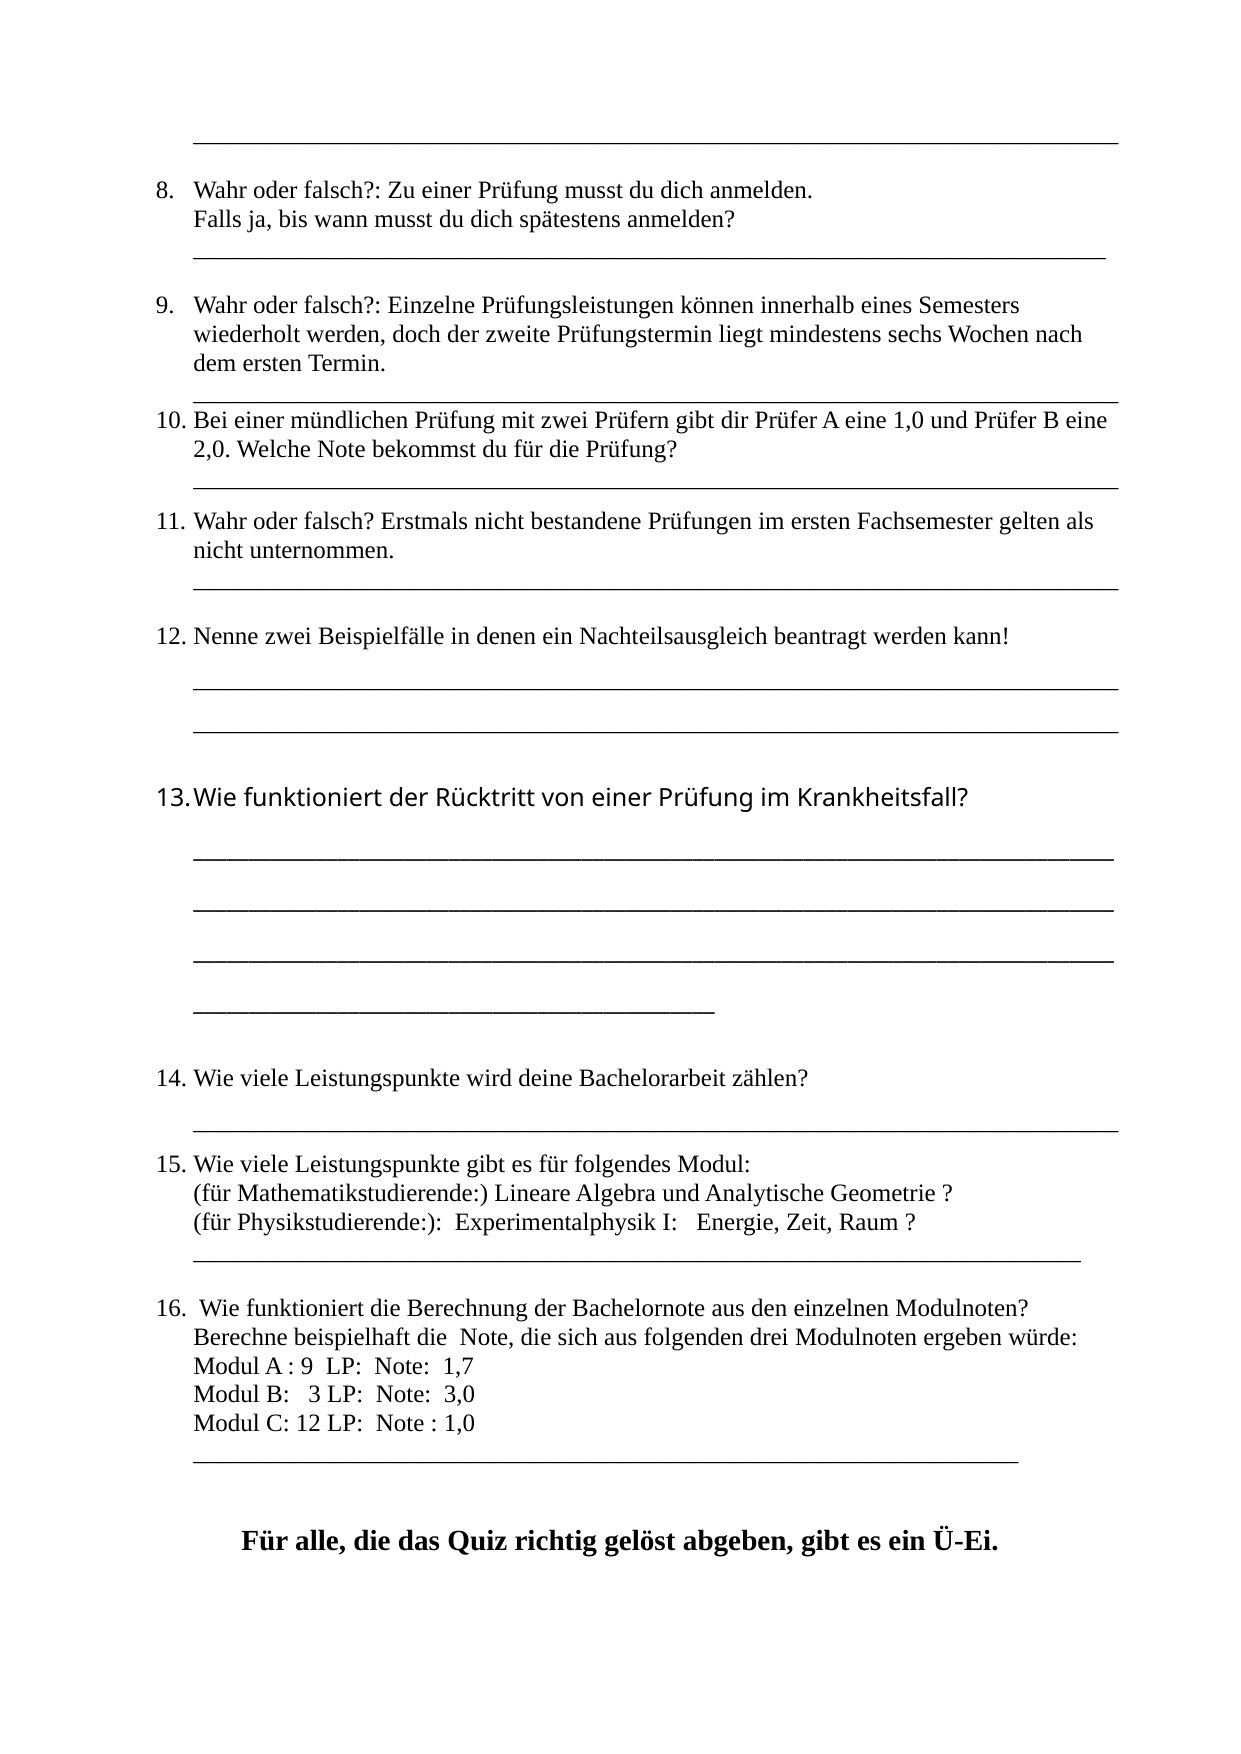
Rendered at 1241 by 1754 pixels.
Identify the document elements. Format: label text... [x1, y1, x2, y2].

text Für alle, die das Quiz richtig gelöst abgeben, gibt es ein Ü-Ei. [118, 1523, 1122, 1557]
list (für Physikstudierende:): Experimentalphysik I: Energie, Zeit, Raum ? _______________________________________________________________________ [156, 1207, 1122, 1293]
list Bei einer mündlichen Prüfung mit zwei Prüfern gibt dir Prüfer A eine 1,0 und Prüfer B eine 2,0. Welche Note bekommst du für die Prüfung? [156, 406, 1122, 463]
list Wahr oder falsch?: Zu einer Prüfung musst du dich anmelden. Falls ja, bis wann musst du dich spätestens anmelden?_________________________________________________________________________ [156, 176, 1122, 291]
list Modul C: 12 LP: Note : 1,0 __________________________________________________________________ [156, 1408, 1122, 1466]
list Wahr oder falsch? Erstmals nicht bestandene Prüfungen im ersten Fachsemester gelten als nicht unternommen. __________________________________________________________________________ [156, 506, 1122, 621]
list Wie viele Leistungspunkte wird deine Bachelorarbeit zählen? __________________________________________________________________________ [156, 1063, 1122, 1135]
list Wie funktioniert die Berechnung der Bachelornote aus den einzelnen Modulnoten? Berechne beispielhaft die Note, die sich aus folgenden drei Modulnoten ergeben würde: Modul A : 9 LP: Note: 1,7 Modul B: 3 LP: Note: 3,0 [156, 1293, 1122, 1408]
list Nenne zwei Beispielfälle in denen ein Nachteilsausgleich beantragt werden kann! [156, 621, 1122, 650]
list __________________________________________________________________________ [156, 463, 1122, 492]
list Wahr oder falsch?: Einzelne Prüfungsleistungen können innerhalb eines Semesters wiederholt werden, doch der zweite Prüfungstermin liegt mindestens sechs Wochen nach dem ersten Termin. __________________________________________________________________________ [156, 291, 1122, 406]
list ____________________________________________________________________________________________________________________________________________________ [156, 664, 1122, 736]
list Was ist das richtige Gremium, dass über die Anerkennung von Leistungen entscheidet, beispielsweise Leistungen, die an einer anderen Universität, einem anderen Institut oder im Ausland erbracht wurden? Wer ist aktuell Vorsitzende/r dieses Gremiums, das für dich zuständig ist? ____________________________________________________________________________________________________________________________________________________ [156, 118, 1122, 176]
list Wie viele Leistungspunkte gibt es für folgendes Modul: (für Mathematikstudierende:) Lineare Algebra und Analytische Geometrie ? [156, 1149, 1122, 1207]
list Wie funktioniert der Rücktritt von einer Prüfung im Krankheitsfall? ________________________________________________________________________________________________________________________________________________________________________________________________________________________________________________________________________________________________________ [156, 779, 1122, 1018]
